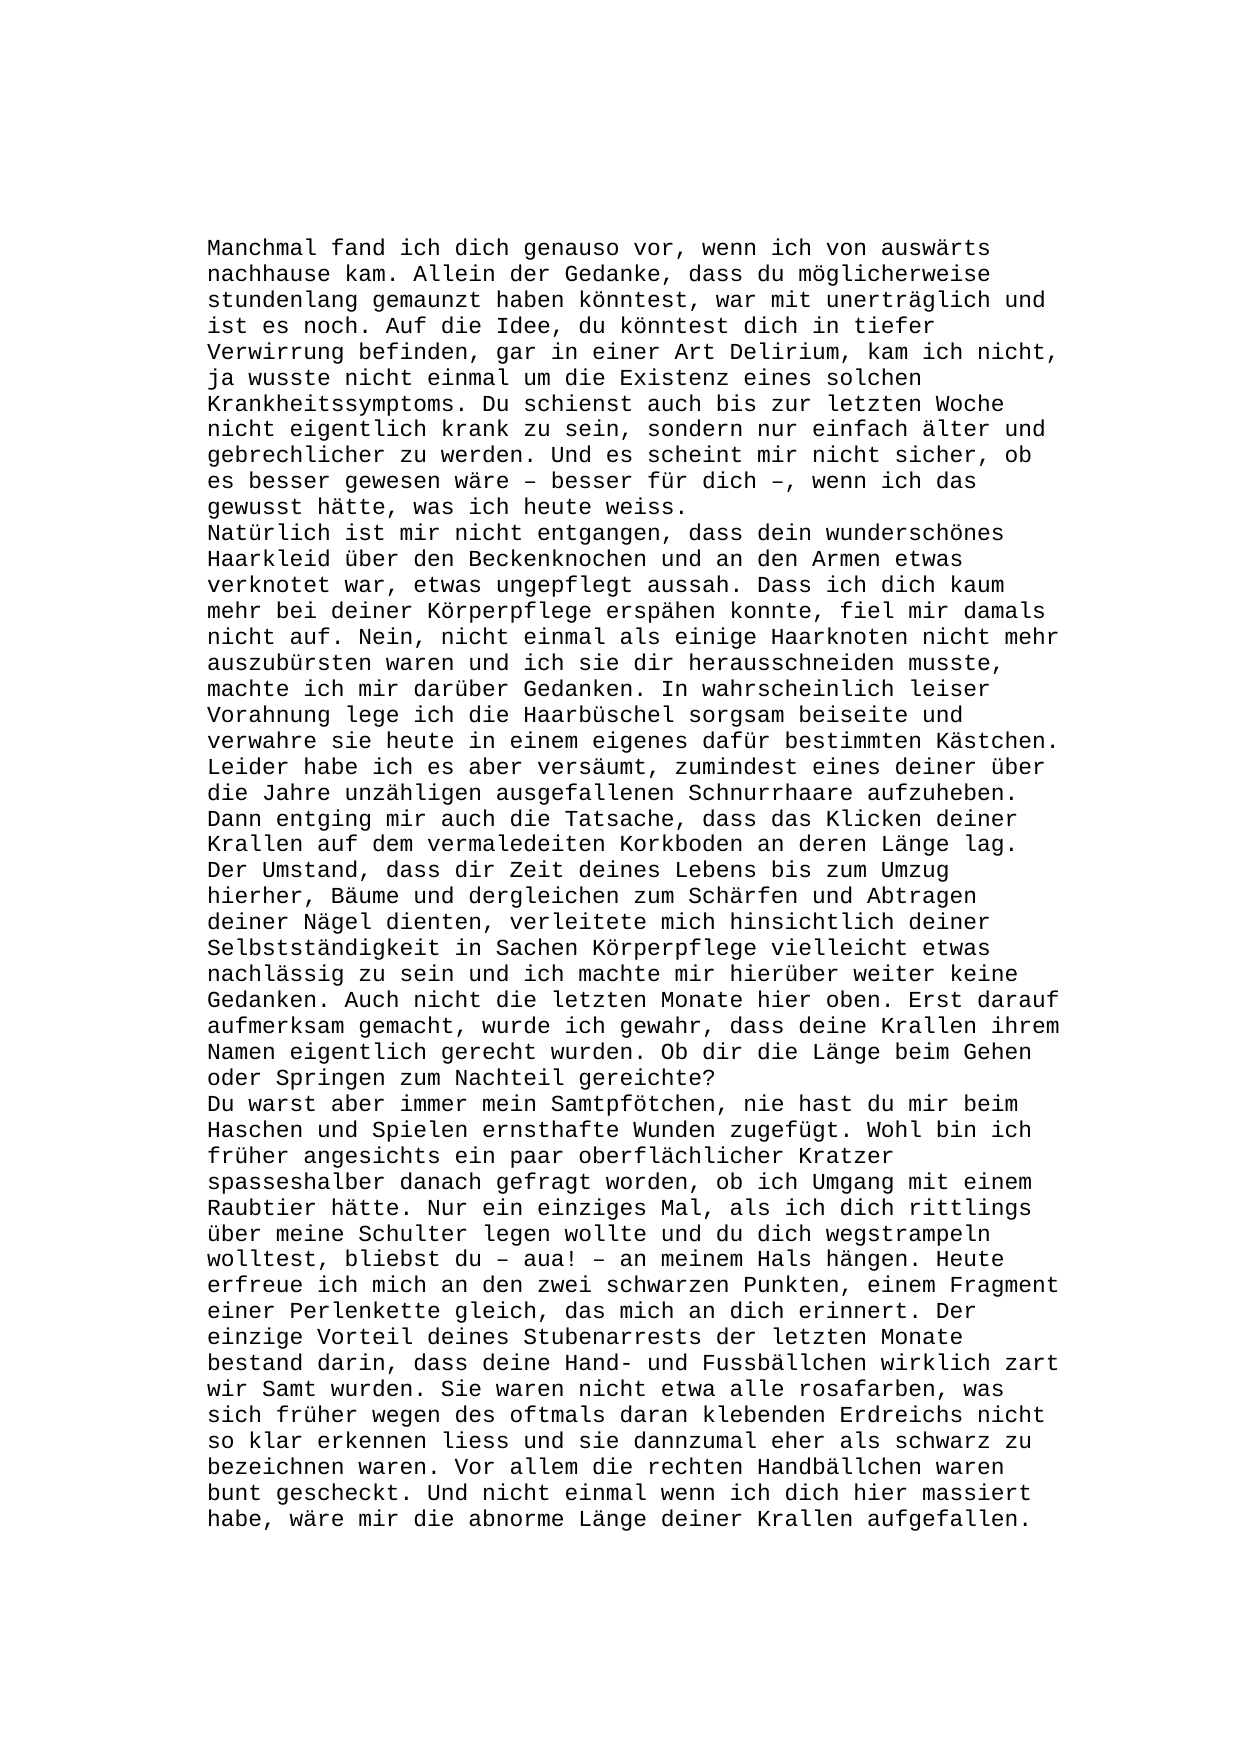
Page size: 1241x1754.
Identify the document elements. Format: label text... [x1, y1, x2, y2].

text Manchmal fand ich dich genauso vor, wenn ich von auswärts nachhause kam. Allein der Gedanke, dass du möglicherweise stundenlang gemaunzt haben könntest, war mit unerträglich und ist es noch. Auf die Idee, du könntest dich in tiefer Verwirrung befinden, gar in einer Art Delirium, kam ich nicht, ja wusste nicht einmal um die Existenz eines solchen Krankheitssymptoms. Du schienst auch bis zur letzten Woche nicht eigentlich krank zu sein, sondern nur einfach älter und gebrechlicher zu werden. Und es scheint mir nicht sicher, ob es besser gewesen wäre – besser für dich –, wenn ich das gewusst hätte, was ich heute weiss. [207, 236, 1063, 522]
text Du warst aber immer mein Samtpfötchen, nie hast du mir beim Haschen und Spielen ernsthafte Wunden zugefügt. Wohl bin ich früher angesichts ein paar oberflächlicher Kratzer spasseshalber danach gefragt worden, ob ich Umgang mit einem Raubtier hätte. Nur ein einziges Mal, als ich dich rittlings über meine Schulter legen wollte und du dich wegstrampeln wolltest, bliebst du – aua! – an meinem Hals hängen. Heute erfreue ich mich an den zwei schwarzen Punkten, einem Fragment einer Perlenkette gleich, das mich an dich erinnert. Der einzige Vorteil deines Stubenarrests der letzten Monate bestand darin, dass deine Hand- und Fussbällchen wirklich zart wir Samt wurden. Sie waren nicht etwa alle rosafarben, was sich früher wegen des oftmals daran klebenden Erdreichs nicht so klar erkennen liess und sie dannzumal eher als schwarz zu bezeichnen waren. Vor allem die rechten Handbällchen waren bunt gescheckt. Und nicht einmal wenn ich dich hier massiert habe, wäre mir die abnorme Länge deiner Krallen aufgefallen. [207, 1092, 1063, 1533]
text Natürlich ist mir nicht entgangen, dass dein wunderschönes Haarkleid über den Beckenknochen und an den Armen etwas verknotet war, etwas ungepflegt aussah. Dass ich dich kaum mehr bei deiner Körperpflege erspähen konnte, fiel mir damals nicht auf. Nein, nicht einmal als einige Haarknoten nicht mehr auszubürsten waren und ich sie dir herausschneiden musste, machte ich mir darüber Gedanken. In wahrscheinlich leiser Vorahnung lege ich die Haarbüschel sorgsam beiseite und verwahre sie heute in einem eigenes dafür bestimmten Kästchen. Leider habe ich es aber versäumt, zumindest eines deiner über die Jahre unzähligen ausgefallenen Schnurrhaare aufzuheben. Dann entging mir auch die Tatsache, dass das Klicken deiner Krallen auf dem vermaledeiten Korkboden an deren Länge lag. Der Umstand, dass dir Zeit deines Lebens bis zum Umzug hierher, Bäume und dergleichen zum Schärfen und Abtragen deiner Nägel dienten, verleitete mich hinsichtlich deiner Selbstständigkeit in Sachen Körperpflege vielleicht etwas nachlässig zu sein und ich machte mir hierüber weiter keine Gedanken. Auch nicht die letzten Monate hier oben. Erst darauf aufmerksam gemacht, wurde ich gewahr, dass deine Krallen ihrem Namen eigentlich gerecht wurden. Ob dir die Länge beim Gehen oder Springen zum Nachteil gereichte? [207, 522, 1063, 1092]
